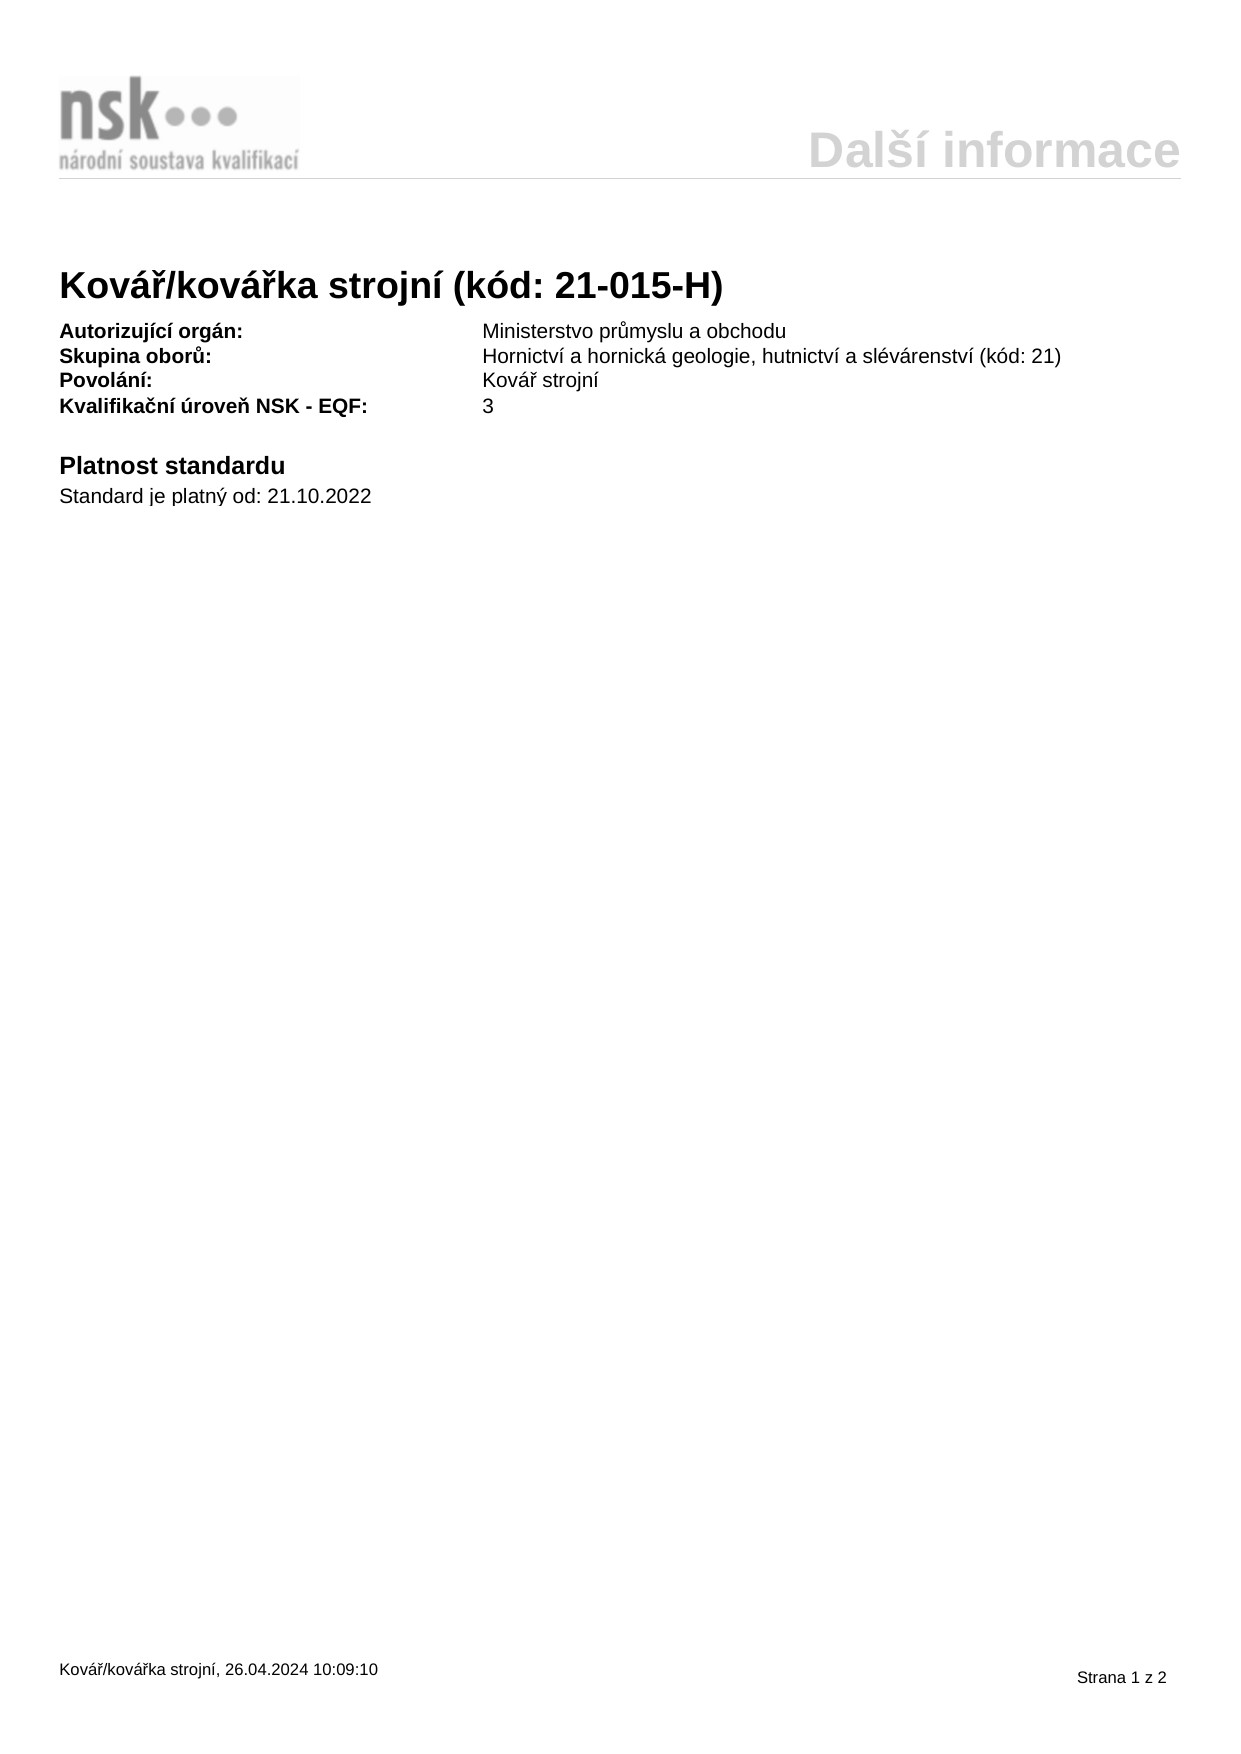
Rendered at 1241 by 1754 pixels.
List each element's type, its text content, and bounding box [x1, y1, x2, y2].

table_cell [59, 1106, 119, 1383]
table_cell [482, 506, 619, 806]
table_cell [482, 418, 619, 447]
table_cell [59, 506, 119, 806]
table_cell Ministerstvo průmyslu a obchodu [482, 319, 1181, 344]
table_cell [619, 506, 627, 806]
table_cell [59, 179, 1181, 196]
table_cell [1167, 307, 1181, 319]
table_cell Skupina oborů: [59, 344, 482, 368]
table_cell Kovář/kovářka strojní, 26.04.2024 10:09:10 [59, 1660, 861, 1696]
table_cell [627, 1106, 861, 1383]
table_cell [619, 1384, 627, 1659]
table_cell [861, 196, 1167, 224]
table_cell Hornictví a hornická geologie, hutnictví a slévárenství (kód: 21) [482, 344, 1181, 368]
table_cell [1167, 1106, 1181, 1383]
table_cell [59, 806, 119, 1106]
table_cell [619, 172, 627, 178]
table_cell [1167, 1384, 1181, 1659]
table_cell [119, 418, 482, 447]
table_header Další informace [627, 59, 1181, 178]
table_cell [619, 806, 627, 1106]
table_cell [861, 1106, 1167, 1383]
table_cell Strana 1 z 2 [861, 1660, 1167, 1696]
table_cell [482, 196, 619, 224]
table_cell Standard je platný od: 21.10.2022 [59, 484, 1181, 506]
table_cell Autorizující orgán: [59, 319, 482, 343]
table_cell [119, 172, 482, 178]
table_cell [1167, 418, 1181, 447]
table_cell [1167, 1660, 1181, 1696]
table_cell [861, 506, 1167, 806]
picture [58, 59, 620, 172]
table_cell [619, 307, 627, 319]
table_cell [861, 806, 1167, 1106]
table_header [620, 59, 627, 172]
table_cell [627, 1384, 861, 1659]
table_cell [119, 196, 482, 224]
table_cell [627, 196, 861, 224]
table_cell Povolání: [59, 368, 482, 392]
table_cell [861, 307, 1167, 319]
table_cell [619, 1106, 627, 1383]
table_cell [119, 1384, 482, 1659]
table_cell Kovář strojní [482, 368, 1181, 393]
table_cell 3 [482, 394, 1181, 417]
table_cell Kvalifikační úroveň NSK - EQF: [59, 394, 482, 417]
table_cell [482, 806, 619, 1106]
table_cell [482, 1106, 619, 1383]
table_cell [119, 1106, 482, 1383]
table_cell [482, 307, 619, 319]
table_cell [627, 506, 861, 806]
table_cell [627, 307, 861, 319]
table_cell [1167, 196, 1181, 224]
table_cell [59, 418, 119, 447]
table_cell Kovář/kovářka strojní (kód: 21-015-H) [59, 224, 1181, 307]
table_cell [627, 418, 861, 447]
table_cell [59, 172, 119, 178]
table_cell [482, 172, 619, 178]
table_cell Platnost standardu [59, 448, 1181, 483]
table_cell [619, 418, 627, 447]
table_cell [861, 418, 1167, 447]
table_cell [119, 506, 482, 806]
table_cell [627, 806, 861, 1106]
table_cell [482, 1384, 619, 1659]
table_cell [1167, 506, 1181, 806]
table_cell [119, 806, 482, 1106]
table_cell [1167, 806, 1181, 1106]
table_cell [119, 307, 482, 319]
table_cell [59, 196, 119, 224]
table_cell [59, 307, 119, 319]
table_cell [619, 196, 627, 224]
table_cell [861, 1384, 1167, 1659]
table_cell [59, 1384, 119, 1659]
